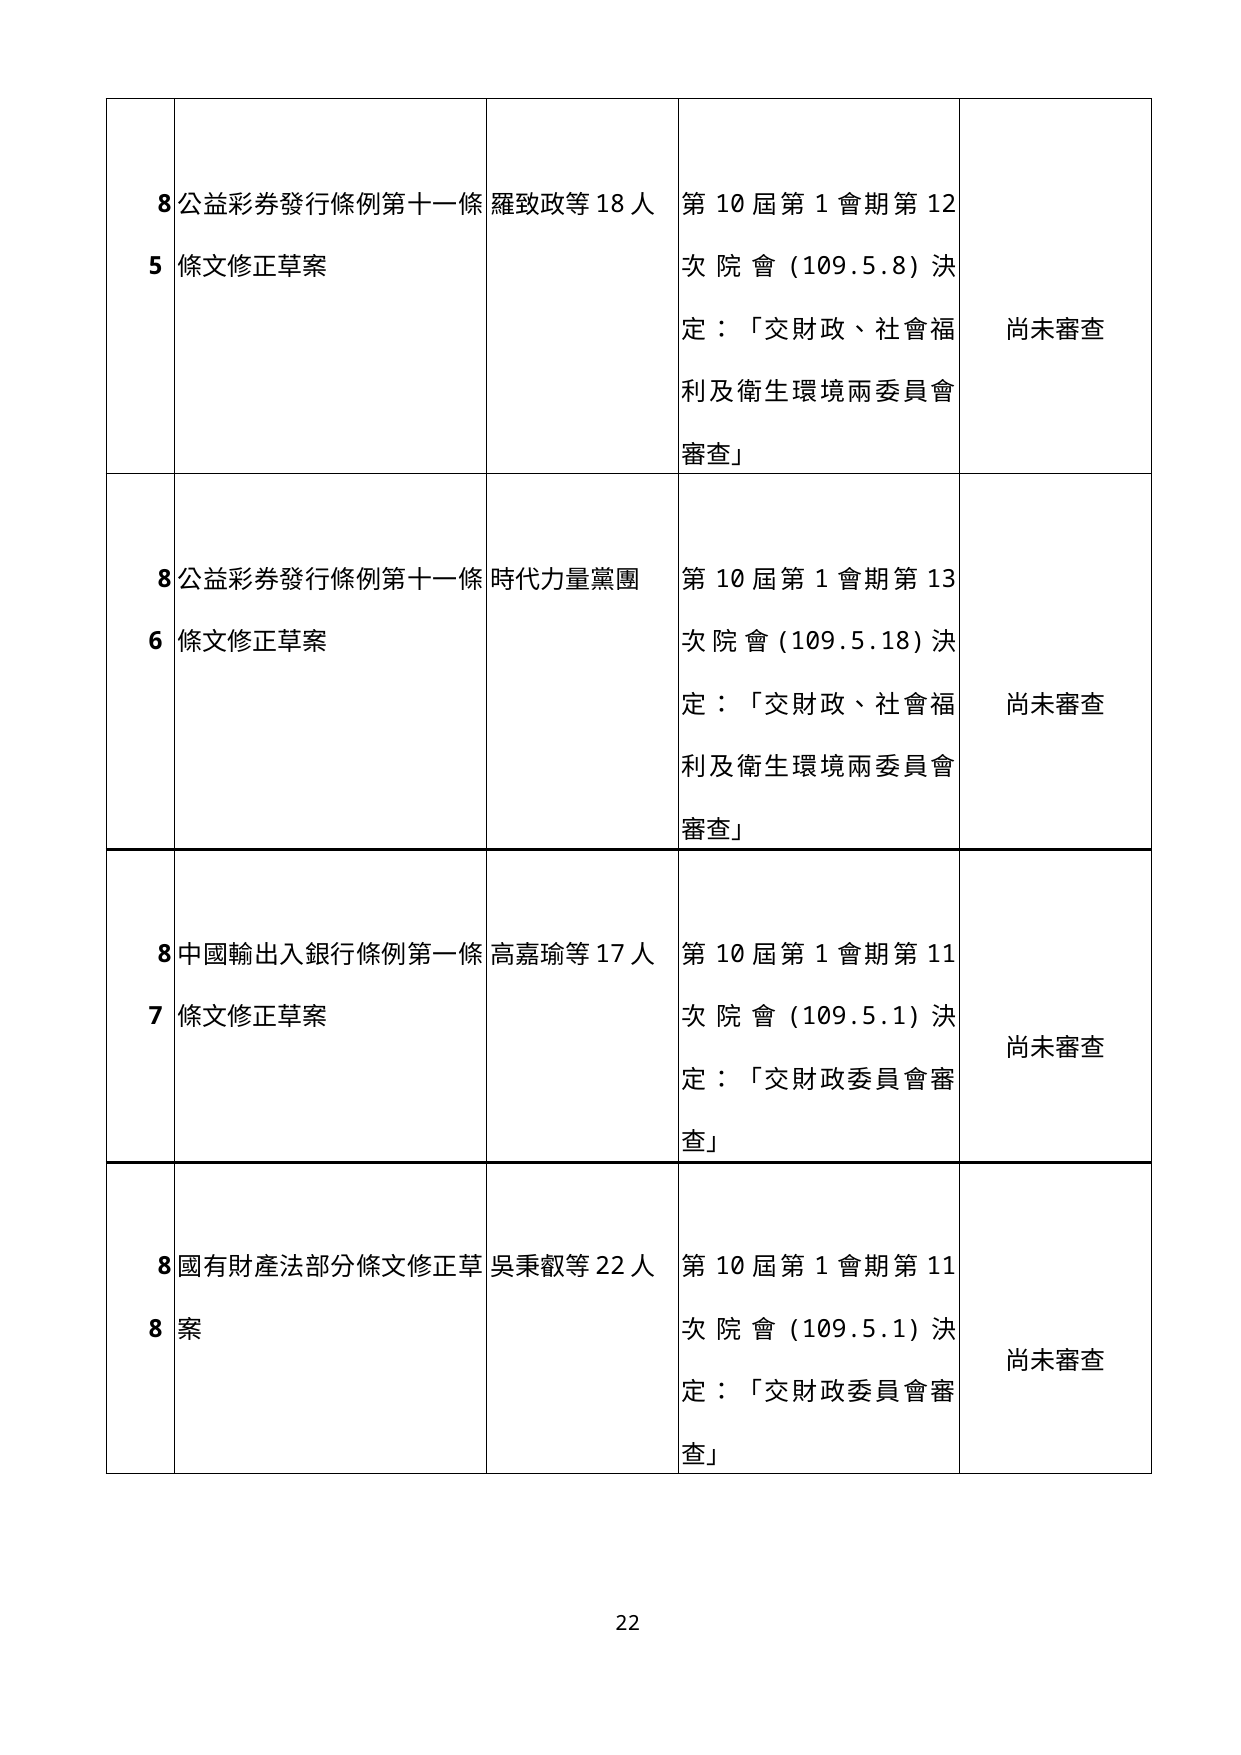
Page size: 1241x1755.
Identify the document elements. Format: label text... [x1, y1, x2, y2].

table_cell 中國輸出入銀行條例第一條條文修正草案 [175, 851, 486, 1161]
table_cell 公益彩券發行條例第十一條條文修正草案 [175, 99, 486, 473]
table_cell 尚未審查 [960, 851, 1151, 1161]
table_cell [107, 99, 174, 473]
table_cell 時代力量黨團 [487, 474, 678, 848]
table_cell 第10屆第1會期第11次院會(109.5.1)決定：「交財政委員會審查」 [679, 1164, 959, 1473]
table_cell 公益彩券發行條例第十一條條文修正草案 [175, 474, 486, 848]
table_cell 羅致政等18人 [487, 99, 678, 473]
table_cell 吳秉叡等22人 [487, 1164, 678, 1473]
table_cell 第10屆第1會期第13次院會(109.5.18)決定：「交財政、社會福利及衛生環境兩委員會審查」 [679, 474, 959, 848]
table_cell 高嘉瑜等17人 [487, 851, 678, 1161]
table_cell 尚未審查 [960, 1164, 1151, 1473]
table_cell 國有財產法部分條文修正草案 [175, 1164, 486, 1473]
table_cell 尚未審查 [960, 474, 1151, 848]
table_cell 第10屆第1會期第12次院會(109.5.8)決定：「交財政、社會福利及衛生環境兩委員會審查」 [679, 99, 959, 473]
table_cell [107, 474, 174, 848]
table_cell [107, 851, 174, 1161]
table_cell 尚未審查 [960, 99, 1151, 473]
table_cell 第10屆第1會期第11次院會(109.5.1)決定：「交財政委員會審查」 [679, 851, 959, 1161]
table_cell [107, 1164, 174, 1473]
